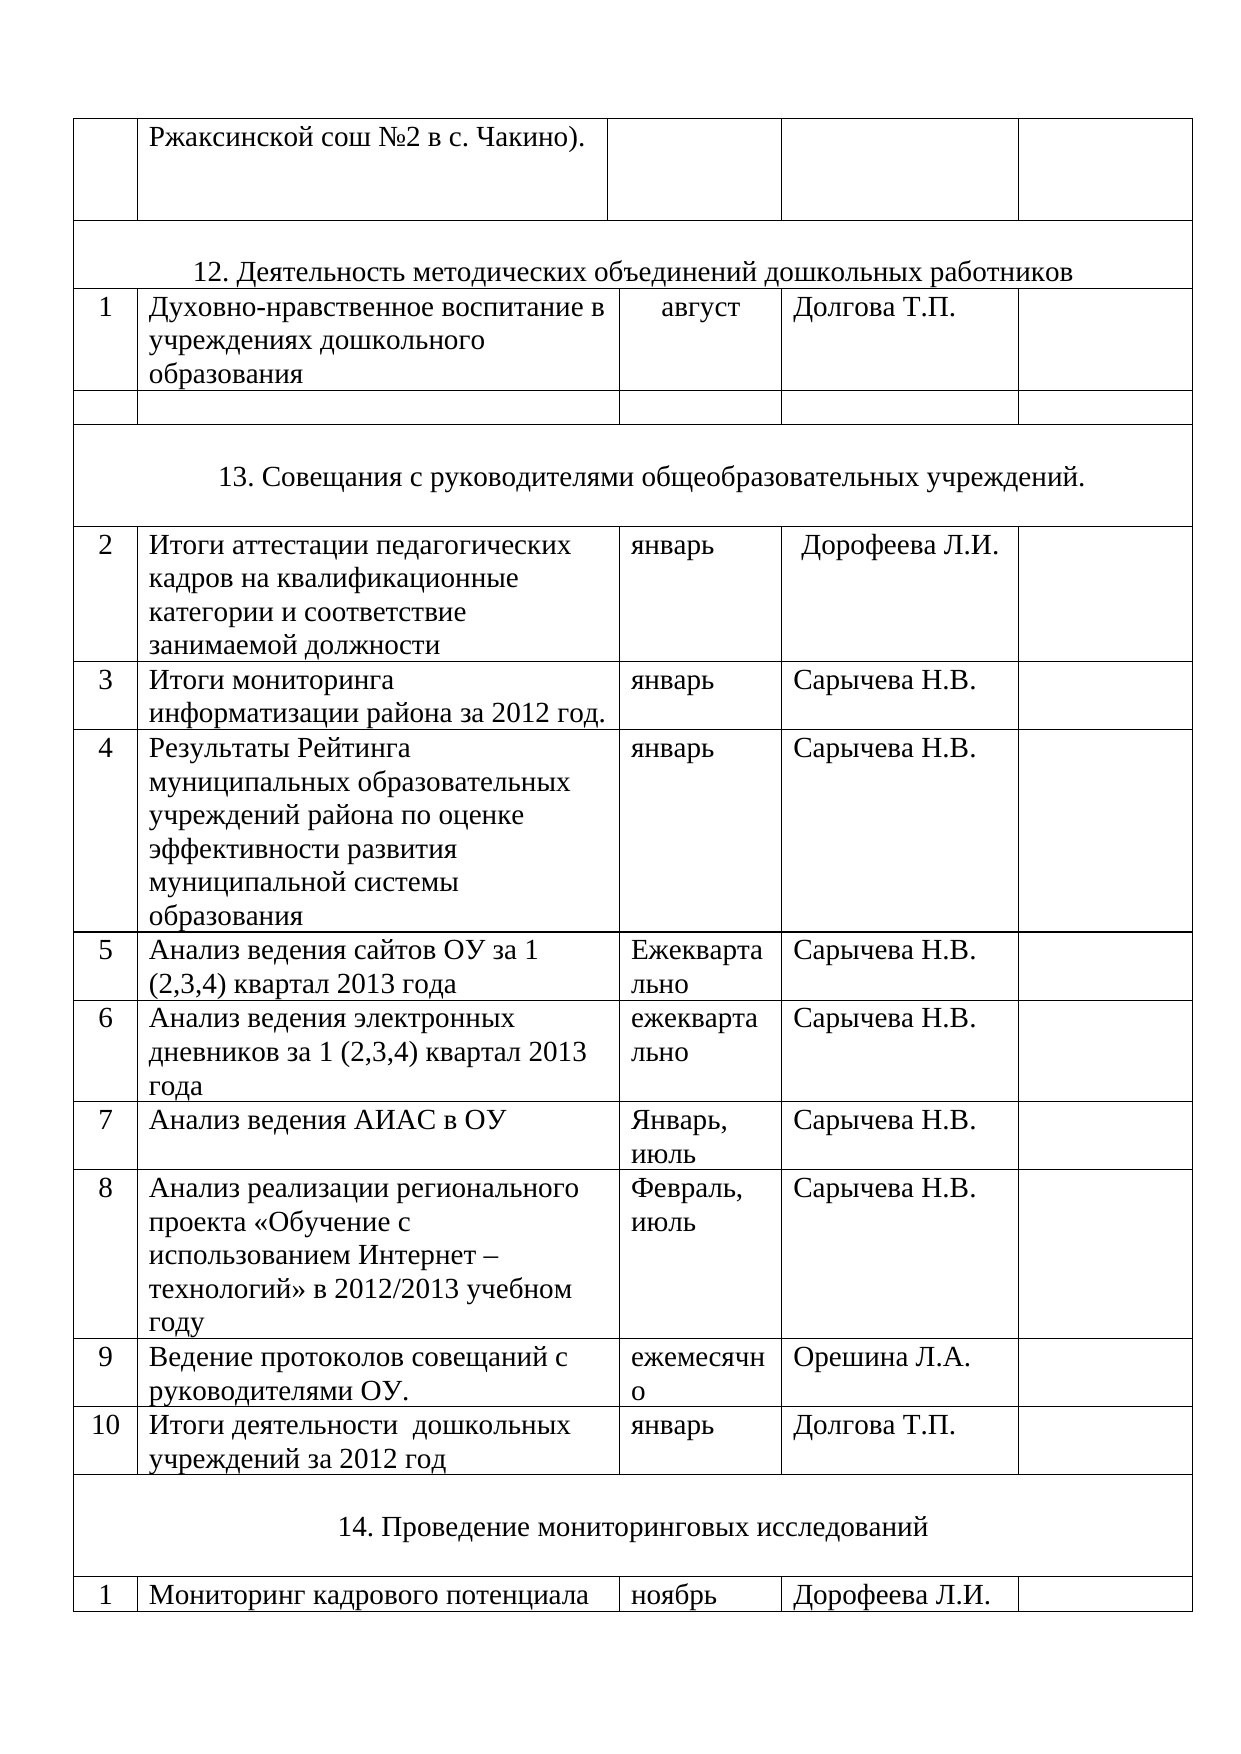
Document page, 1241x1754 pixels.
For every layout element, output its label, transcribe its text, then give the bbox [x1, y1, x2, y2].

table_cell 10 [74, 1407, 137, 1474]
table_cell ноябрь [620, 1577, 781, 1611]
table_cell Итоги аттестации педагогических кадров на квалификационные категории и соответствие занимаемой должности [138, 527, 619, 661]
table_cell Ежеквартально [620, 933, 781, 999]
table_cell январь [620, 730, 781, 931]
table_cell [1019, 1577, 1192, 1611]
table_cell Анализ ведения АИАС в ОУ [138, 1102, 619, 1169]
table_cell ежеквартально [620, 1001, 781, 1101]
table_cell [782, 119, 1018, 220]
table_cell Сарычева Н.В. [782, 1102, 1018, 1169]
table_cell 2 [74, 527, 137, 661]
table_cell Мониторинг кадрового потенциала [138, 1577, 619, 1611]
table_cell Сарычева Н.В. [782, 662, 1018, 729]
table_cell [782, 391, 1018, 424]
table_cell [1019, 662, 1192, 729]
table_cell [1019, 391, 1192, 424]
table_cell Итоги деятельности дошкольных учреждений за 2012 год [138, 1407, 619, 1474]
table_cell 9 [74, 1339, 137, 1406]
table_cell Анализ ведения сайтов ОУ за 1 (2,3,4) квартал 2013 года [138, 933, 619, 999]
table_cell 5 [74, 933, 137, 999]
table_cell 1 [74, 289, 137, 389]
table_cell 7 [74, 1102, 137, 1169]
table_cell Долгова Т.П. [782, 1407, 1018, 1474]
table_cell Анализ ведения электронных дневников за 1 (2,3,4) квартал 2013 года [138, 1001, 619, 1101]
table_cell [1019, 119, 1192, 220]
table_cell [620, 391, 781, 424]
table_cell Орешина Л.А. [782, 1339, 1018, 1406]
table_cell [1019, 1170, 1192, 1338]
table_cell 4 [74, 730, 137, 931]
table_cell [74, 391, 137, 424]
table_cell Сарычева Н.В. [782, 933, 1018, 999]
table_cell Результаты Рейтинга муниципальных образовательных учреждений района по оценке эффективности развития муниципальной системы образования [138, 730, 619, 931]
table_cell [1019, 933, 1192, 999]
table_cell [608, 119, 781, 220]
table_cell [74, 119, 137, 220]
table_cell [1019, 289, 1192, 389]
table_cell 13. Совещания с руководителями общеобразовательных учреждений. [74, 425, 1192, 526]
table_cell Дорофеева Л.И. [782, 1577, 1018, 1611]
table_cell Сарычева Н.В. [782, 1001, 1018, 1101]
table_cell январь [620, 527, 781, 661]
table_cell [138, 391, 619, 424]
table_cell Анализ реализации регионального проекта «Обучение с использованием Интернет – технологий» в 2012/2013 учебном году [138, 1170, 619, 1338]
table_cell [1019, 1102, 1192, 1169]
table_cell Сарычева Н.В. [782, 1170, 1018, 1338]
table_cell Духовно-нравственное воспитание в учреждениях дошкольного образования [138, 289, 619, 389]
table_cell Январь, июль [620, 1102, 781, 1169]
table_cell 8 [74, 1170, 137, 1338]
table_cell январь [620, 1407, 781, 1474]
table_cell Ведение протоколов совещаний с руководителями ОУ. [138, 1339, 619, 1406]
table_cell Дорофеева Л.И. [782, 527, 1018, 661]
table_cell 1 [74, 1577, 137, 1611]
table_cell 3 [74, 662, 137, 729]
table_cell [1019, 730, 1192, 931]
table_cell Долгова Т.П. [782, 289, 1018, 389]
table_cell Итоги мониторинга информатизации района за 2012 год. [138, 662, 619, 729]
table_cell 14. Проведение мониторинговых исследований [74, 1475, 1192, 1576]
table_cell Сарычева Н.В. [782, 730, 1018, 931]
table_cell [1019, 1001, 1192, 1101]
table_cell ежемесячно [620, 1339, 781, 1406]
table_cell Февраль, июль [620, 1170, 781, 1338]
table_cell 6 [74, 1001, 137, 1101]
table_cell 12. Деятельность методических объединений дошкольных работников [74, 221, 1192, 288]
table_cell Ржаксинской сош №2 в с. Чакино). [138, 119, 607, 220]
table_cell [1019, 1407, 1192, 1474]
table_cell [1019, 527, 1192, 661]
table_cell январь [620, 662, 781, 729]
table_cell [1019, 1339, 1192, 1406]
table_cell август [620, 289, 781, 389]
